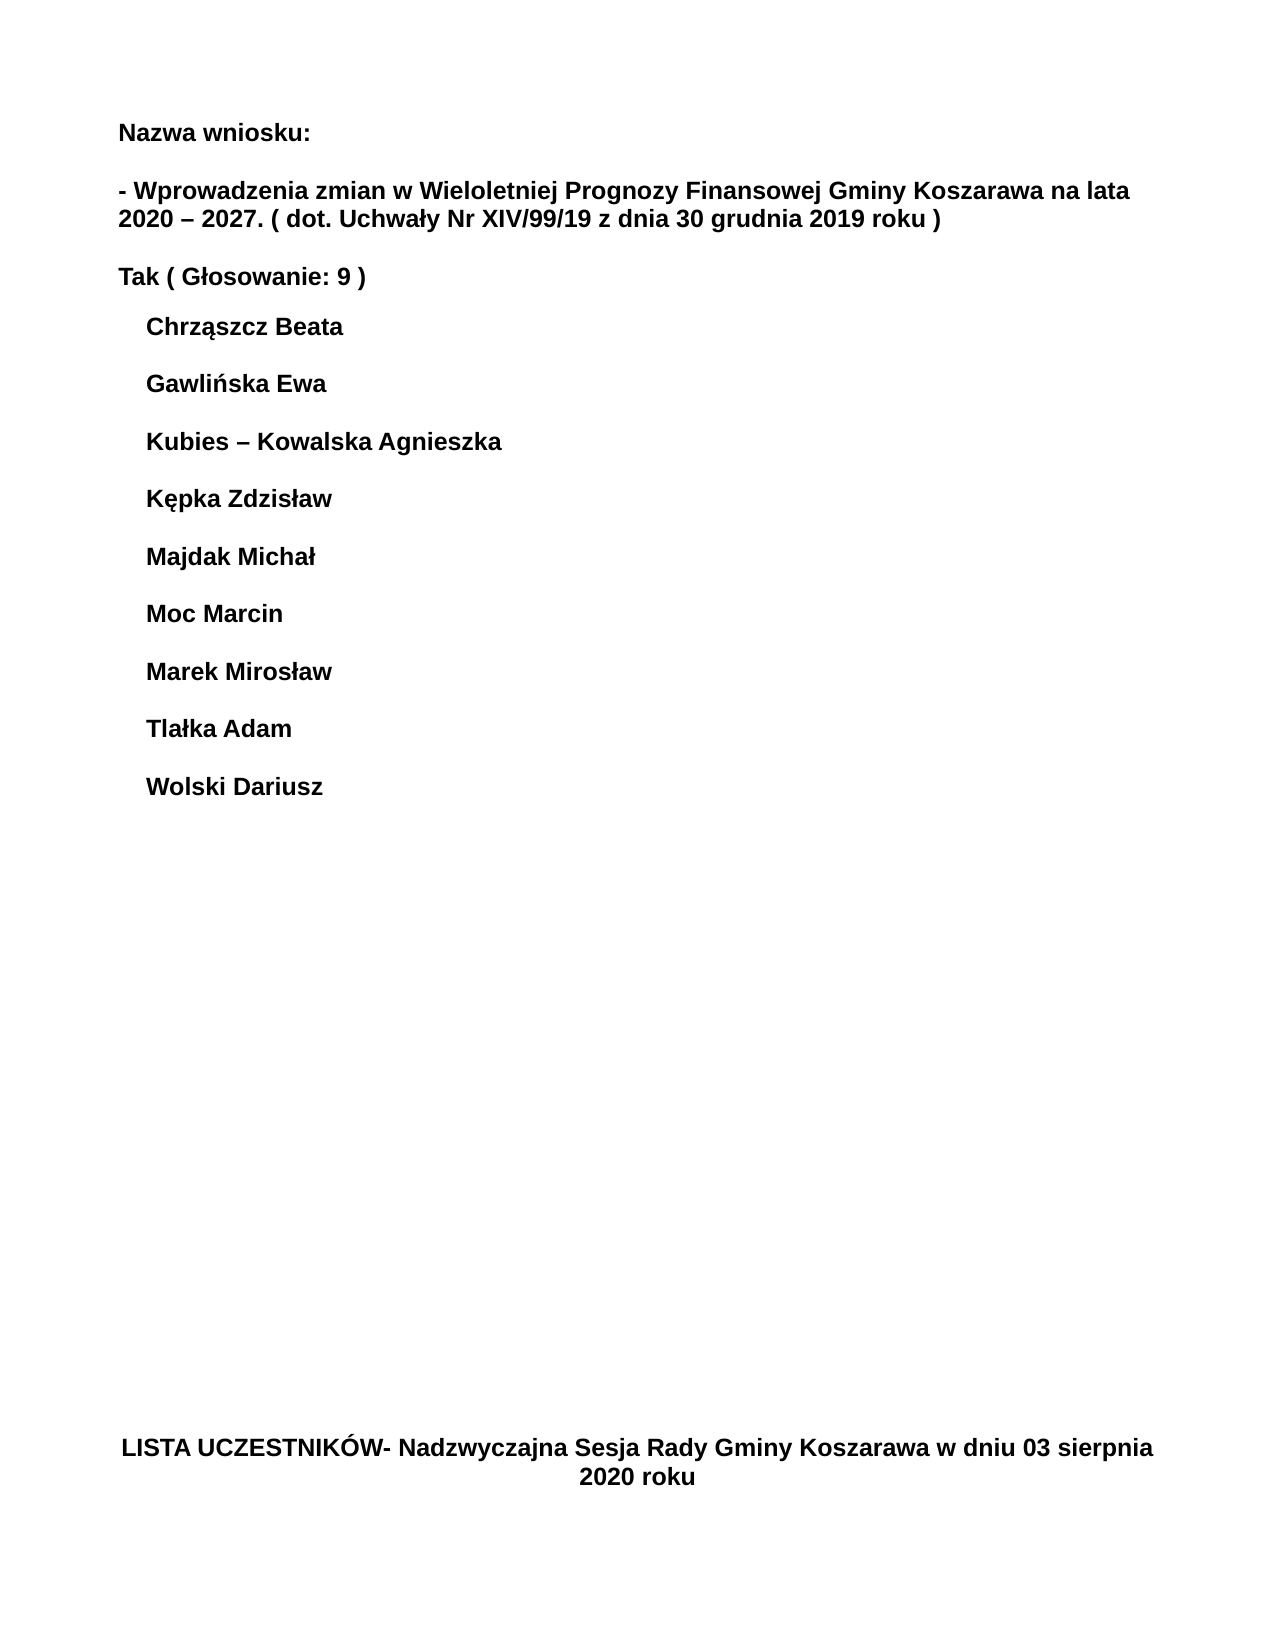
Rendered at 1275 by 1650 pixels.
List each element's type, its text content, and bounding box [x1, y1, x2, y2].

text Tlałka Adam [118, 714, 1157, 743]
text - Wprowadzenia zmian w Wieloletniej Prognozy Finansowej Gminy Koszarawa na lata 2020 – 2027. ( dot. Uchwały Nr XIV/99/19 z dnia 30 grudnia 2019 roku ) [118, 176, 1157, 233]
text LISTA UCZESTNIKÓW- Nadzwyczajna Sesja Rady Gminy Koszarawa w dniu 03 sierpnia 2020 roku [118, 1433, 1157, 1490]
list Tak ( Głosowanie: 9 ) [118, 262, 1157, 291]
text Gawlińska Ewa [118, 369, 1157, 398]
text Majdak Michał [118, 541, 1157, 570]
text Kępka Zdzisław [118, 484, 1157, 513]
text Kubies – Kowalska Agnieszka [118, 426, 1157, 455]
text Chrząszcz Beata [118, 311, 1157, 340]
text Moc Marcin [118, 599, 1157, 628]
text Wolski Dariusz [118, 771, 1157, 800]
text Marek Mirosław [118, 656, 1157, 685]
text Nazwa wniosku: [118, 118, 1157, 147]
